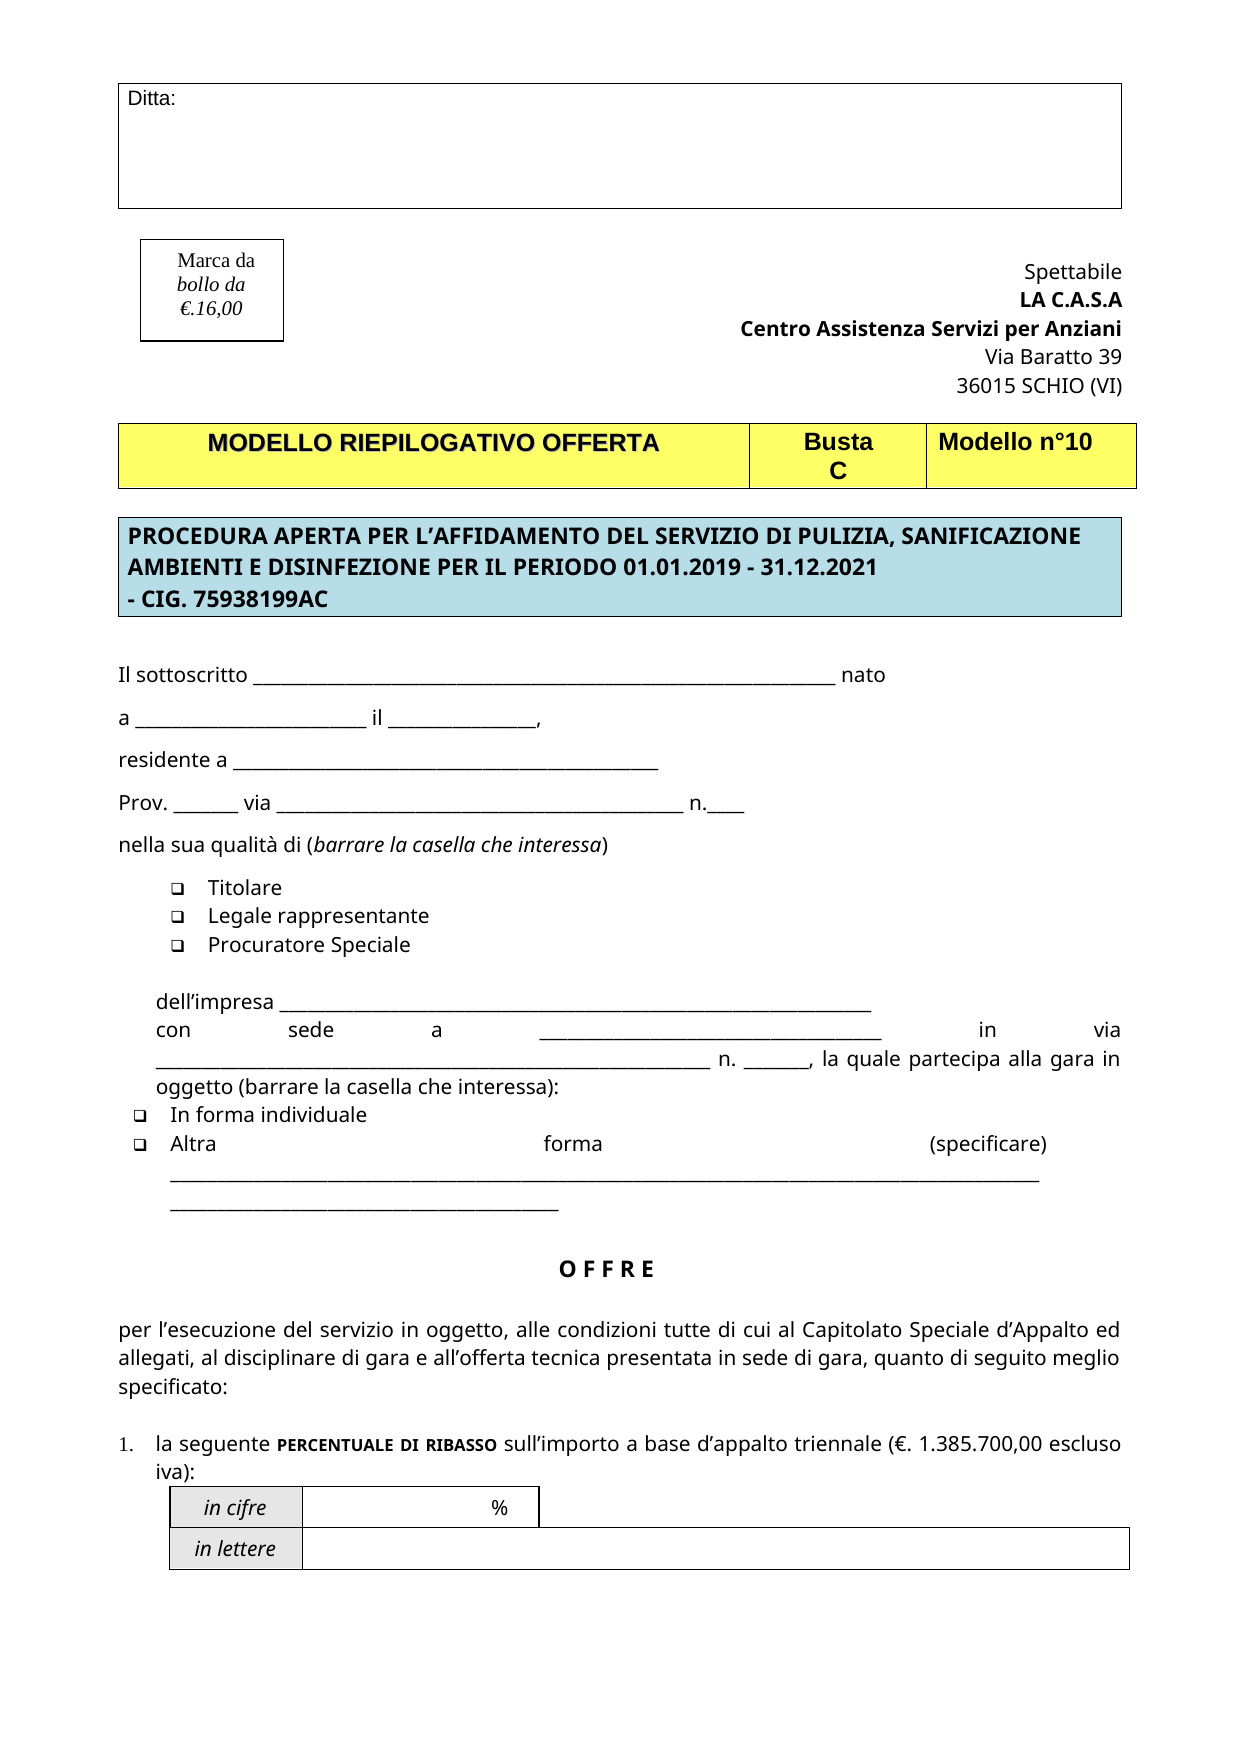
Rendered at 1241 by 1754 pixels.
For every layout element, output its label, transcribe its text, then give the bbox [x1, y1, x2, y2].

text per l’esecuzione del servizio in oggetto, alle condizioni tutte di cui al Capitolato Speciale d’Appalto ed allegati, al disciplinare di gara e all’offerta tecnica presentata in sede di gara, quanto di seguito meglio specificato: [118, 1315, 1122, 1400]
text PROCEDURA APERTA PER L’AFFIDAMENTO DEL SERVIZIO DI PULIZIA, SANIFICAZIONE [119, 518, 1121, 548]
text LA C.A.S.A [284, 286, 1122, 314]
text - CIG. 75938199AC [119, 579, 1121, 616]
table_header in cifre [171, 1487, 302, 1527]
text Spettabile [284, 257, 1122, 286]
table_header In forma individuale [125, 1101, 1054, 1129]
table_header % [303, 1487, 538, 1527]
subtitle dell’impresa ________________________________________________________________ [156, 987, 1122, 1015]
text a _________________________ il ________________, [118, 703, 1181, 731]
table_cell Altra forma (specificare) ________________________________________________________________________________________________________________________________________ [125, 1129, 1054, 1214]
text Centro Assistenza Servizi per Anziani [284, 314, 1122, 342]
table_header MODELLO RIEPILOGATIVO OFFERTA [119, 424, 749, 487]
table_cell in lettere [170, 1528, 302, 1568]
text AMBIENTI E DISINFEZIONE PER IL PERIODO 01.01.2019 - 31.12.2021 [119, 548, 1121, 579]
table_header [540, 1486, 1129, 1527]
text bollo da €.16,00 [156, 272, 268, 320]
table_header Busta C [750, 424, 926, 487]
text 36015 SCHIO (VI) [118, 371, 1122, 399]
text residente a ______________________________________________ [118, 745, 1181, 774]
table_header Modello n°10 [927, 424, 1136, 487]
table_cell [303, 1528, 1129, 1568]
text [118, 286, 139, 314]
text Via Baratto 39 [118, 342, 1122, 371]
table_cell Legale rappresentante [163, 901, 1129, 930]
subtitle con sede a _____________________________________ in via ____________________________________________________________ n. _______, la quale partecipa alla gara in oggetto (barrare la casella che interessa): [156, 1015, 1122, 1101]
text nella sua qualità di (barrare la casella che interessa) [118, 830, 1181, 859]
text Prov. _______ via ____________________________________________ n.____ [118, 788, 1181, 816]
table_cell Procuratore Speciale [163, 930, 1129, 958]
text O F F R E [418, 1253, 1122, 1284]
text Il sottoscritto _______________________________________________________________ nato [118, 660, 1181, 688]
table_header Titolare [163, 873, 1129, 901]
text Marca da [156, 248, 268, 272]
list la seguente percentuale di ribasso sull’importo a base d’appalto triennale (€. 1.385.700,00 escluso iva): [118, 1429, 1122, 1486]
text [118, 257, 139, 286]
text Ditta: [119, 84, 1121, 110]
